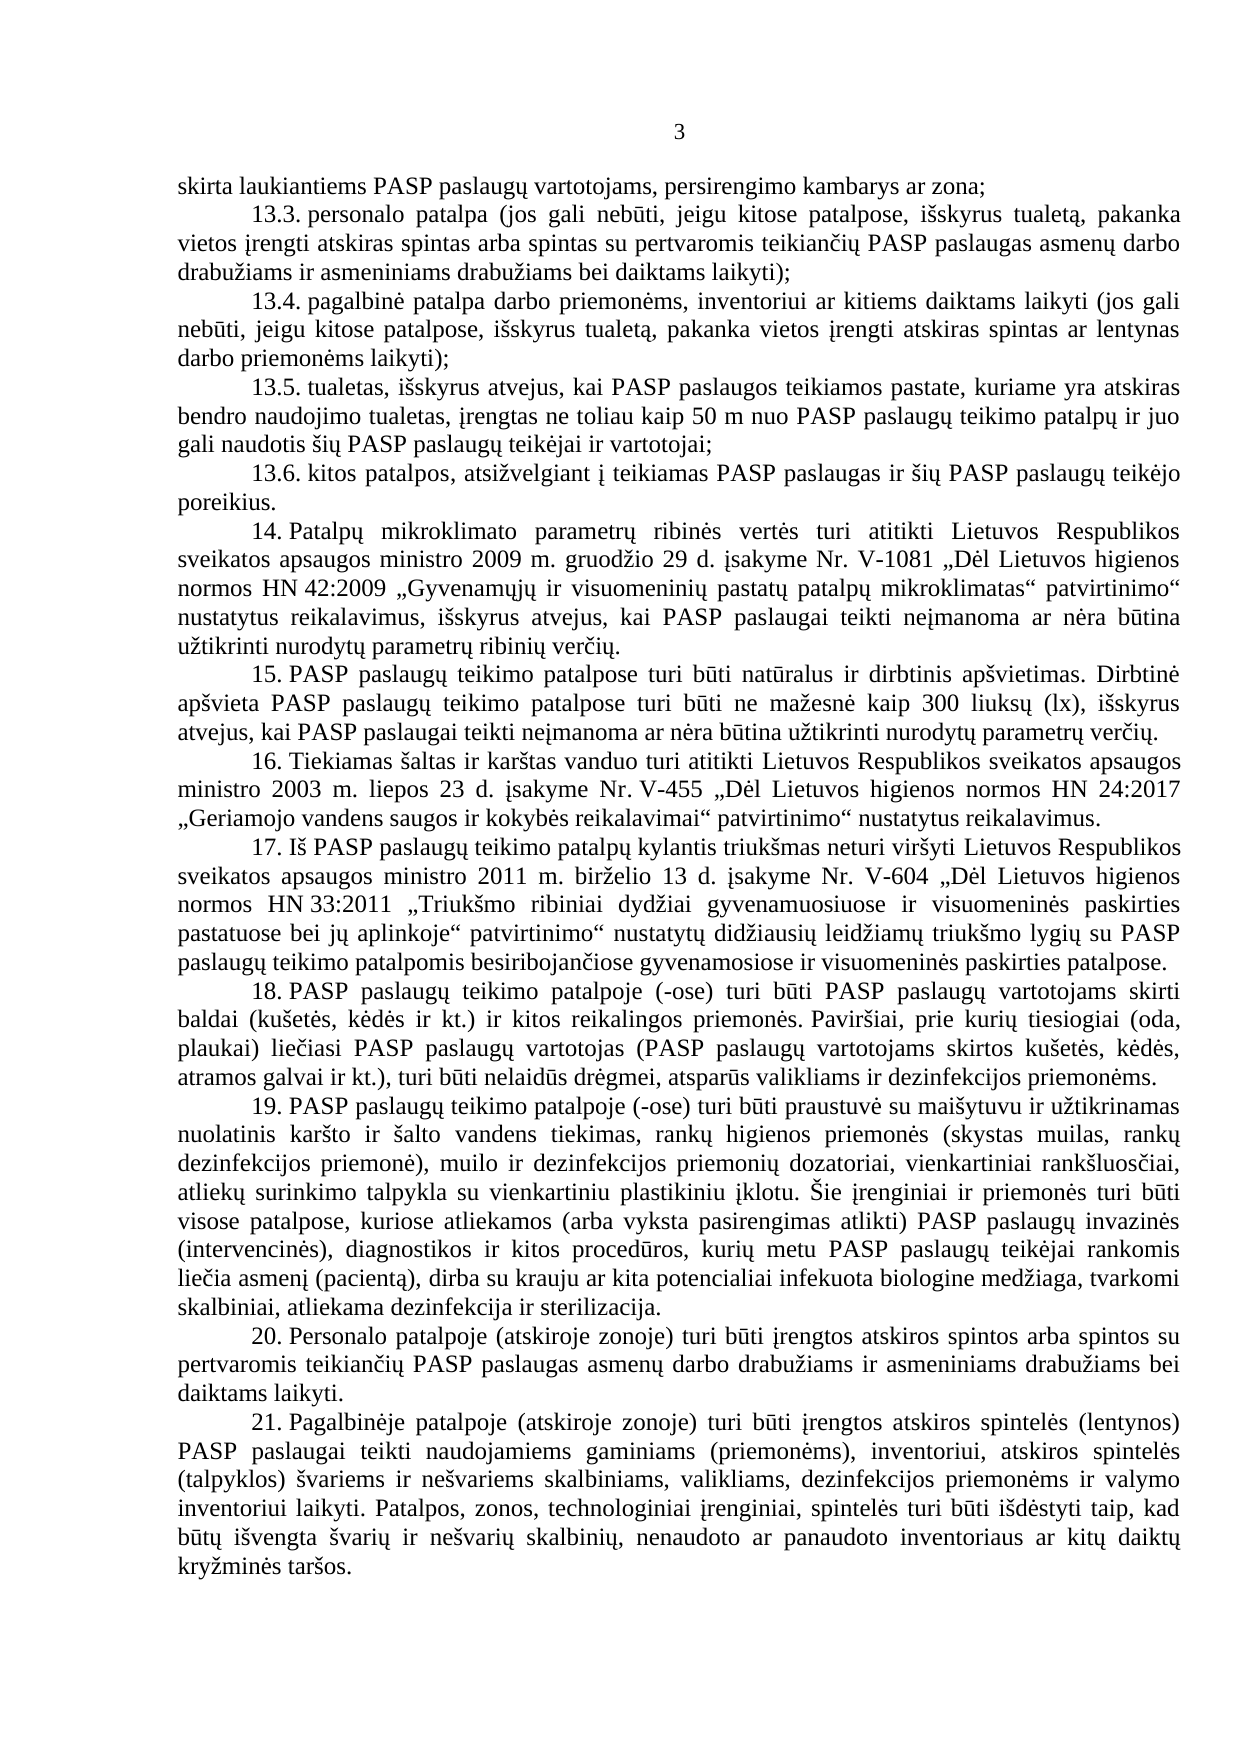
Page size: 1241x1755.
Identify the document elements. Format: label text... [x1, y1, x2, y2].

text 18. PASP paslaugų teikimo patalpoje (-ose) turi būti PASP paslaugų vartotojams skirti baldai (kušetės, kėdės ir kt.) ir kitos reikalingos priemonės. Paviršiai, prie kurių tiesiogiai (oda, plaukai) liečiasi PASP paslaugų vartotojas (PASP paslaugų vartotojams skirtos kušetės, kėdės, atramos galvai ir kt.), turi būti nelaidūs drėgmei, atsparūs valikliams ir dezinfekcijos priemonėms. [177, 976, 1181, 1091]
text skirta laukiantiems PASP paslaugų vartotojams, persirengimo kambarys ar zona; [177, 171, 1181, 199]
text 19. PASP paslaugų teikimo patalpoje (-ose) turi būti praustuvė su maišytuvu ir užtikrinamas nuolatinis karšto ir šalto vandens tiekimas, rankų higienos priemonės (skystas muilas, rankų dezinfekcijos priemonė), muilo ir dezinfekcijos priemonių dozatoriai, vienkartiniai rankšluosčiai, atliekų surinkimo talpykla su vienkartiniu plastikiniu įklotu. Šie įrenginiai ir priemonės turi būti visose patalpose, kuriose atliekamos (arba vyksta pasirengimas atlikti) PASP paslaugų invazinės (intervencinės), diagnostikos ir kitos procedūros, kurių metu PASP paslaugų teikėjai rankomis liečia asmenį (pacientą), dirba su krauju ar kita potencialiai infekuota biologine medžiaga, tvarkomi skalbiniai, atliekama dezinfekcija ir sterilizacija. [177, 1091, 1181, 1321]
text 16. Tiekiamas šaltas ir karštas vanduo turi atitikti Lietuvos Respublikos sveikatos apsaugos ministro 2003 m. liepos 23 d. įsakyme Nr. V-455 „Dėl Lietuvos higienos normos HN 24:2017 „Geriamojo vandens saugos ir kokybės reikalavimai“ patvirtinimo“ nustatytus reikalavimus. [177, 746, 1181, 832]
text 13.6. kitos patalpos, atsižvelgiant į teikiamas PASP paslaugas ir šių PASP paslaugų teikėjo poreikius. [177, 458, 1181, 516]
text 14. Patalpų mikroklimato parametrų ribinės vertės turi atitikti Lietuvos Respublikos sveikatos apsaugos ministro 2009 m. gruodžio 29 d. įsakyme Nr. V-1081 „Dėl Lietuvos higienos normos HN 42:2009 „Gyvenamųjų ir visuomeninių pastatų patalpų mikroklimatas“ patvirtinimo“ nustatytus reikalavimus, išskyrus atvejus, kai PASP paslaugai teikti neįmanoma ar nėra būtina užtikrinti nurodytų parametrų ribinių verčių. [177, 516, 1181, 659]
text 20. Personalo patalpoje (atskiroje zonoje) turi būti įrengtos atskiros spintos arba spintos su pertvaromis teikiančių PASP paslaugas asmenų darbo drabužiams ir asmeniniams drabužiams bei daiktams laikyti. [177, 1321, 1181, 1407]
text 13.5. tualetas, išskyrus atvejus, kai PASP paslaugos teikiamos pastate, kuriame yra atskiras bendro naudojimo tualetas, įrengtas ne toliau kaip 50 m nuo PASP paslaugų teikimo patalpų ir juo gali naudotis šių PASP paslaugų teikėjai ir vartotojai; [177, 372, 1181, 458]
text 17. Iš PASP paslaugų teikimo patalpų kylantis triukšmas neturi viršyti Lietuvos Respublikos sveikatos apsaugos ministro 2011 m. birželio 13 d. įsakyme Nr. V-604 „Dėl Lietuvos higienos normos HN 33:2011 „Triukšmo ribiniai dydžiai gyvenamuosiuose ir visuomeninės paskirties pastatuose bei jų aplinkoje“ patvirtinimo“ nustatytų didžiausių leidžiamų triukšmo lygių su PASP paslaugų teikimo patalpomis besiribojančiose gyvenamosiose ir visuomeninės paskirties patalpose. [177, 832, 1181, 976]
text 13.3. personalo patalpa (jos gali nebūti, jeigu kitose patalpose, išskyrus tualetą, pakanka vietos įrengti atskiras spintas arba spintas su pertvaromis teikiančių PASP paslaugas asmenų darbo drabužiams ir asmeniniams drabužiams bei daiktams laikyti); [177, 199, 1181, 286]
text 13.4. pagalbinė patalpa darbo priemonėms, inventoriui ar kitiems daiktams laikyti (jos gali nebūti, jeigu kitose patalpose, išskyrus tualetą, pakanka vietos įrengti atskiras spintas ar lentynas darbo priemonėms laikyti); [177, 286, 1181, 372]
text 21. Pagalbinėje patalpoje (atskiroje zonoje) turi būti įrengtos atskiros spintelės (lentynos) PASP paslaugai teikti naudojamiems gaminiams (priemonėms), inventoriui, atskiros spintelės (talpyklos) švariems ir nešvariems skalbiniams, valikliams, dezinfekcijos priemonėms ir valymo inventoriui laikyti. Patalpos, zonos, technologiniai įrenginiai, spintelės turi būti išdėstyti taip, kad būtų išvengta švarių ir nešvarių skalbinių, nenaudoto ar panaudoto inventoriaus ar kitų daiktų kryžminės taršos. [177, 1407, 1181, 1579]
text 15. PASP paslaugų teikimo patalpose turi būti natūralus ir dirbtinis apšvietimas. Dirbtinė apšvieta PASP paslaugų teikimo patalpose turi būti ne mažesnė kaip 300 liuksų (lx), išskyrus atvejus, kai PASP paslaugai teikti neįmanoma ar nėra būtina užtikrinti nurodytų parametrų verčių. [177, 659, 1181, 746]
